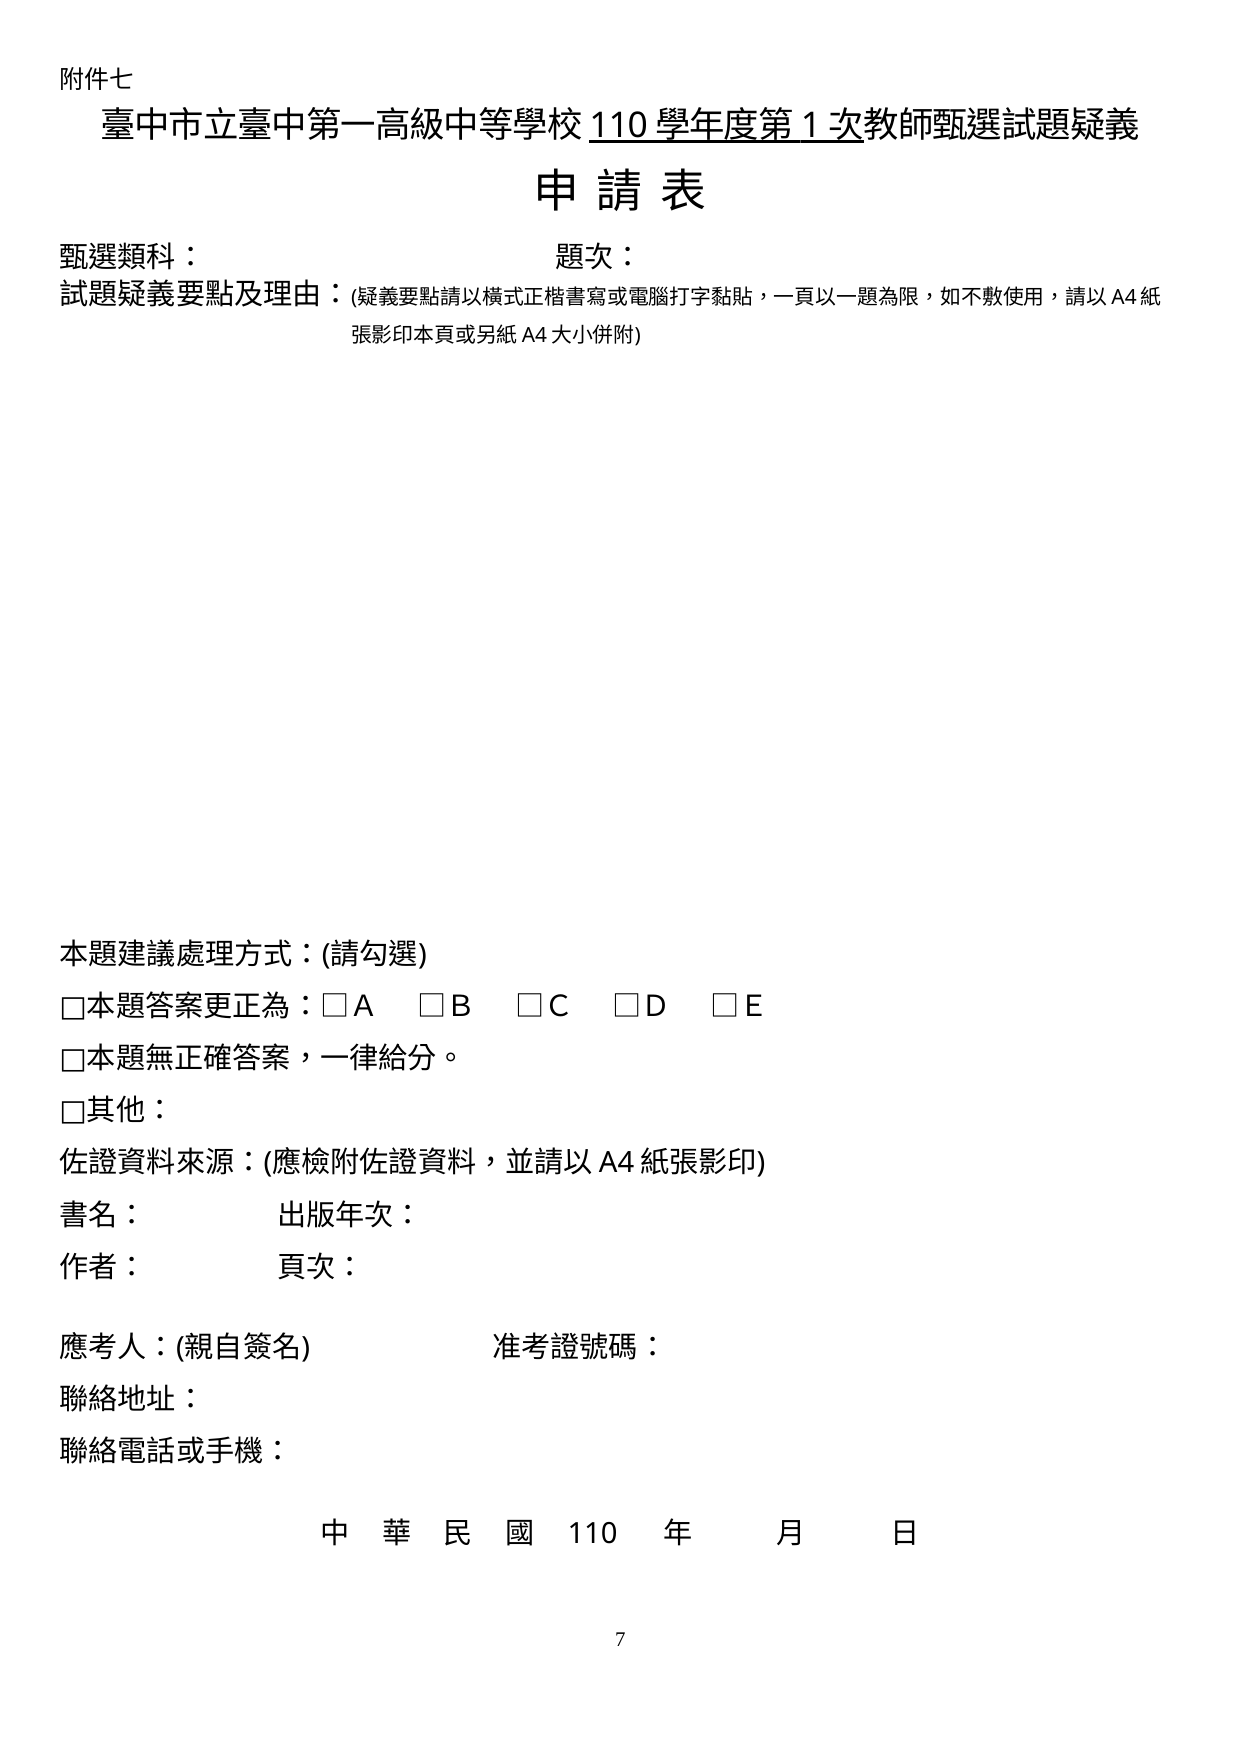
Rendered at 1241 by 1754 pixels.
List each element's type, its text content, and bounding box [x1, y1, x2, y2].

text 申 請 表 [59, 166, 1181, 218]
text 書名： 出版年次： [59, 1183, 1181, 1235]
text 中 華 民 國 110 年 月 日 [59, 1510, 1181, 1551]
text 應考人：(親自簽名) 准考證號碼： [59, 1316, 1181, 1368]
text □其他： [59, 1079, 1181, 1131]
text 聯絡電話或手機： [59, 1420, 1181, 1472]
text 附件七 [59, 59, 1181, 95]
text 聯絡地址： [59, 1368, 1181, 1420]
text 佐證資料來源：(應檢附佐證資料，並請以A4紙張影印) [59, 1131, 1181, 1183]
text 試題疑義要點及理由：(疑義要點請以橫式正楷書寫或電腦打字黏貼，一頁以一題為限，如不敷使用，請以A4紙張影印本頁或另紙A4大小併附) [59, 274, 1181, 349]
text 本題建議處理方式：(請勾選) [59, 923, 1181, 975]
text 作者： 頁次： [59, 1235, 1181, 1287]
text 甄選類科： 題次： [59, 237, 1181, 274]
text 臺中市立臺中第一高級中等學校110學年度第1次教師甄選試題疑義 [59, 95, 1181, 147]
text □本題答案更正為：□Ａ □Ｂ □Ｃ □Ｄ □Ｅ [59, 975, 1181, 1027]
text □本題無正確答案，一律給分。 [59, 1027, 1181, 1079]
